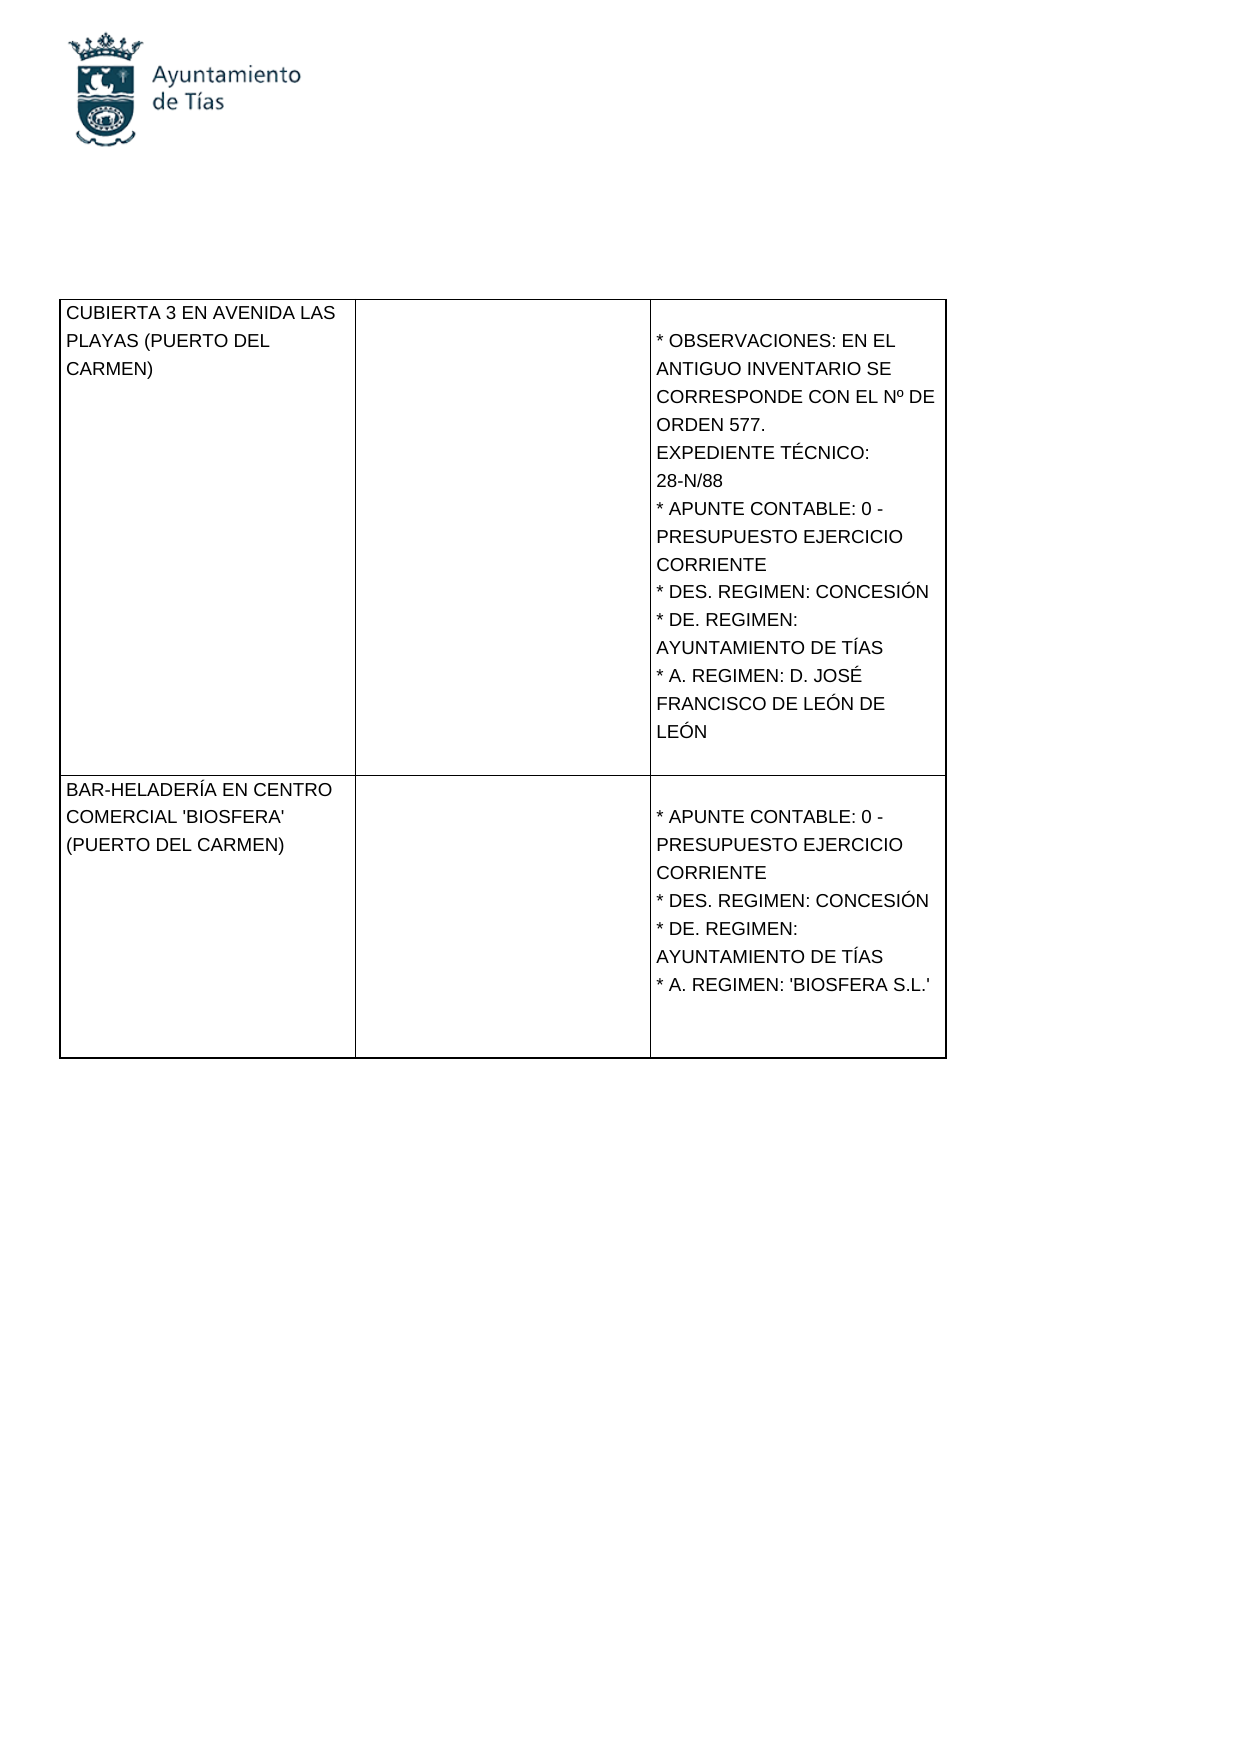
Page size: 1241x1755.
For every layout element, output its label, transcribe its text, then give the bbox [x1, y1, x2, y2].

table_cell * A. REGIMEN: 'BIOSFERA S.L.' [651, 969, 945, 1057]
table_cell [61, 465, 355, 493]
table_cell * APUNTE CONTABLE: 0 - [651, 493, 945, 521]
table_cell CORRIENTE [651, 549, 945, 577]
table_cell [61, 521, 355, 549]
table_cell [61, 689, 355, 716]
table_cell * A. REGIMEN: D. JOSÉ [651, 661, 945, 688]
table_cell CORRIENTE [651, 858, 945, 886]
table_cell [61, 886, 355, 913]
table_cell CARMEN) [61, 354, 355, 381]
table_cell * OBSERVACIONES: EN EL [651, 326, 945, 353]
table_cell [61, 437, 355, 465]
table_cell [61, 633, 355, 661]
table_cell AYUNTAMIENTO DE TÍAS [651, 633, 945, 661]
table_cell COMERCIAL 'BIOSFERA' [61, 802, 355, 830]
table_cell * APUNTE CONTABLE: 0 - [651, 802, 945, 830]
table_cell EXPEDIENTE TÉCNICO: [651, 437, 945, 465]
table_cell [651, 776, 945, 802]
table_cell CORRESPONDE CON EL Nº DE [651, 381, 945, 409]
table_cell [356, 776, 650, 1057]
table_cell (PUERTO DEL CARMEN) [61, 830, 355, 858]
table_header CUBIERTA 3 EN AVENIDA LAS [61, 300, 355, 326]
table_cell * DE. REGIMEN: [651, 605, 945, 633]
table_cell ORDEN 577. [651, 409, 945, 437]
table_cell [61, 858, 355, 886]
table_header [356, 300, 650, 775]
table_cell [61, 661, 355, 688]
table_cell [61, 969, 355, 1057]
table_cell * DE. REGIMEN: [651, 914, 945, 941]
table_cell * DES. REGIMEN: CONCESIÓN [651, 577, 945, 605]
table_cell [61, 577, 355, 605]
table_header [651, 300, 945, 326]
table_cell [61, 716, 355, 775]
table_cell BAR-HELADERÍA EN CENTRO [61, 776, 355, 802]
table_cell * DES. REGIMEN: CONCESIÓN [651, 886, 945, 913]
table_cell FRANCISCO DE LEÓN DE [651, 689, 945, 716]
table_cell PLAYAS (PUERTO DEL [61, 326, 355, 353]
table_cell [61, 409, 355, 437]
table_cell [61, 493, 355, 521]
table_cell 28-N/88 [651, 465, 945, 493]
table_cell AYUNTAMIENTO DE TÍAS [651, 941, 945, 969]
table_cell ANTIGUO INVENTARIO SE [651, 354, 945, 381]
table_cell PRESUPUESTO EJERCICIO [651, 830, 945, 858]
table_cell [61, 941, 355, 969]
table_cell PRESUPUESTO EJERCICIO [651, 521, 945, 549]
table_cell [61, 549, 355, 577]
table_cell [61, 605, 355, 633]
table_cell [61, 914, 355, 941]
table_cell [61, 381, 355, 409]
table_cell LEÓN [651, 716, 945, 775]
